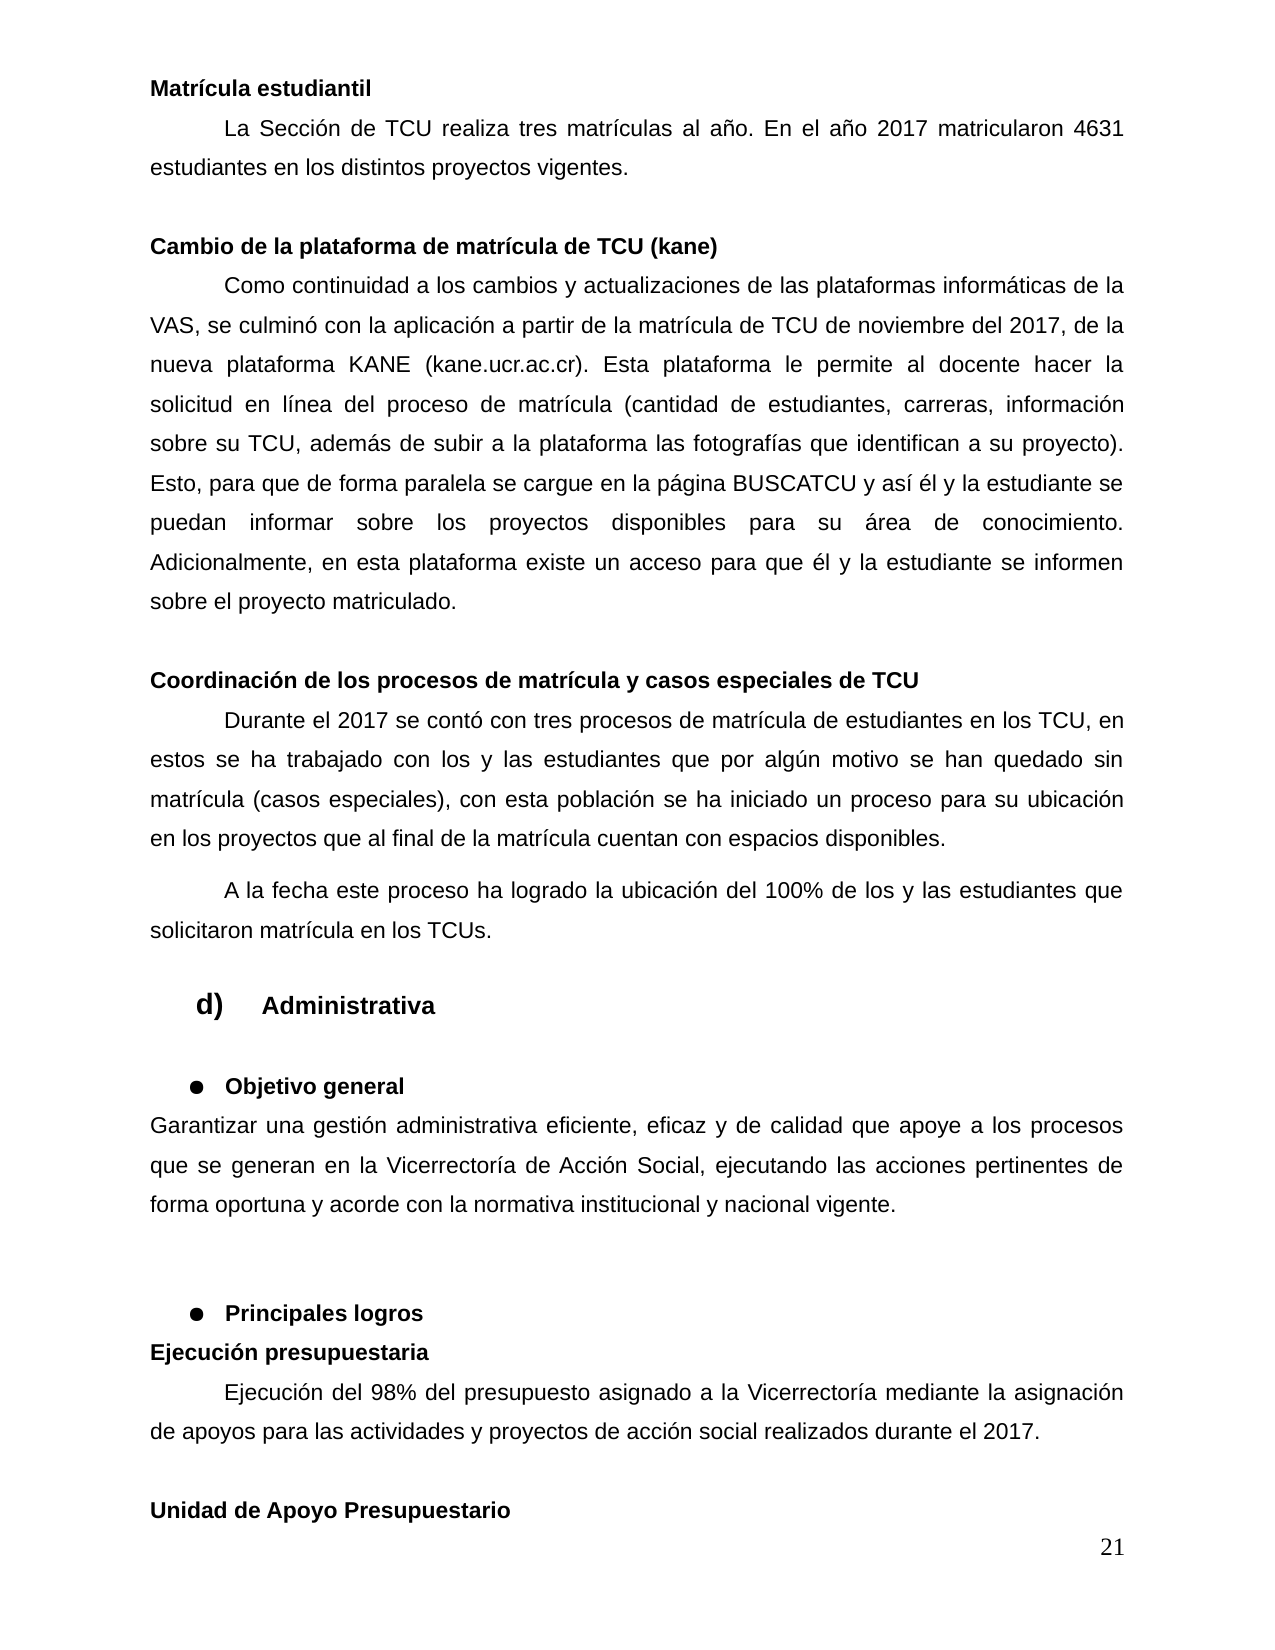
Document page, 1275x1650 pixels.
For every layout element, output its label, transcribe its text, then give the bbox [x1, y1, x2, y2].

text Matrícula estudiantil [150, 75, 1125, 101]
subtitle Administrativa [187, 987, 1125, 1021]
text A la fecha este proceso ha logrado la ubicación del 100% de los y las estudiantes que solicitaron matrícula en los TCUs. [150, 877, 1125, 943]
text Ejecución del 98% del presupuesto asignado a la Vicerrectoría mediante la asignación de apoyos para las actividades y proyectos de acción social realizados durante el 2017. [150, 1378, 1125, 1444]
list Coordinación de los procesos de matrícula y casos especiales de TCU [150, 667, 1125, 693]
text Garantizar una gestión administrativa eficiente, eficaz y de calidad que apoye a los procesos que se generan en la Vicerrectoría de Acción Social, ejecutando las acciones pertinentes de forma oportuna y acorde con la normativa institucional y nacional vigente. [150, 1112, 1125, 1218]
list Principales logros [187, 1299, 1125, 1326]
text Como continuidad a los cambios y actualizaciones de las plataformas informáticas de la VAS, se culminó con la aplicación a partir de la matrícula de TCU de noviembre del 2017, de la nueva plataforma KANE (kane.ucr.ac.cr). Esta plataforma le permite al docente hacer la solicitud en línea del proceso de matrícula (cantidad de estudiantes, carreras, información sobre su TCU, además de subir a la plataforma las fotografías que identifican a su proyecto). Esto, para que de forma paralela se cargue en la página BUSCATCU y así él y la estudiante se puedan informar sobre los proyectos disponibles para su área de conocimiento. Adicionalmente, en esta plataforma existe un acceso para que él y la estudiante se informen sobre el proyecto matriculado. [150, 272, 1125, 614]
text Ejecución presupuestaria [150, 1339, 1125, 1365]
list Objetivo general [187, 1073, 1125, 1099]
text La Sección de TCU realiza tres matrículas al año. En el año 2017 matricularon 4631 estudiantes en los distintos proyectos vigentes. [150, 114, 1125, 180]
text Durante el 2017 se contó con tres procesos de matrícula de estudiantes en los TCU, en estos se ha trabajado con los y las estudiantes que por algún motivo se han quedado sin matrícula (casos especiales), con esta población se ha iniciado un proceso para su ubicación en los proyectos que al final de la matrícula cuentan con espacios disponibles. [150, 707, 1125, 851]
text Unidad de Apoyo Presupuestario [150, 1497, 1125, 1523]
list Cambio de la plataforma de matrícula de TCU (kane) [150, 233, 1125, 259]
